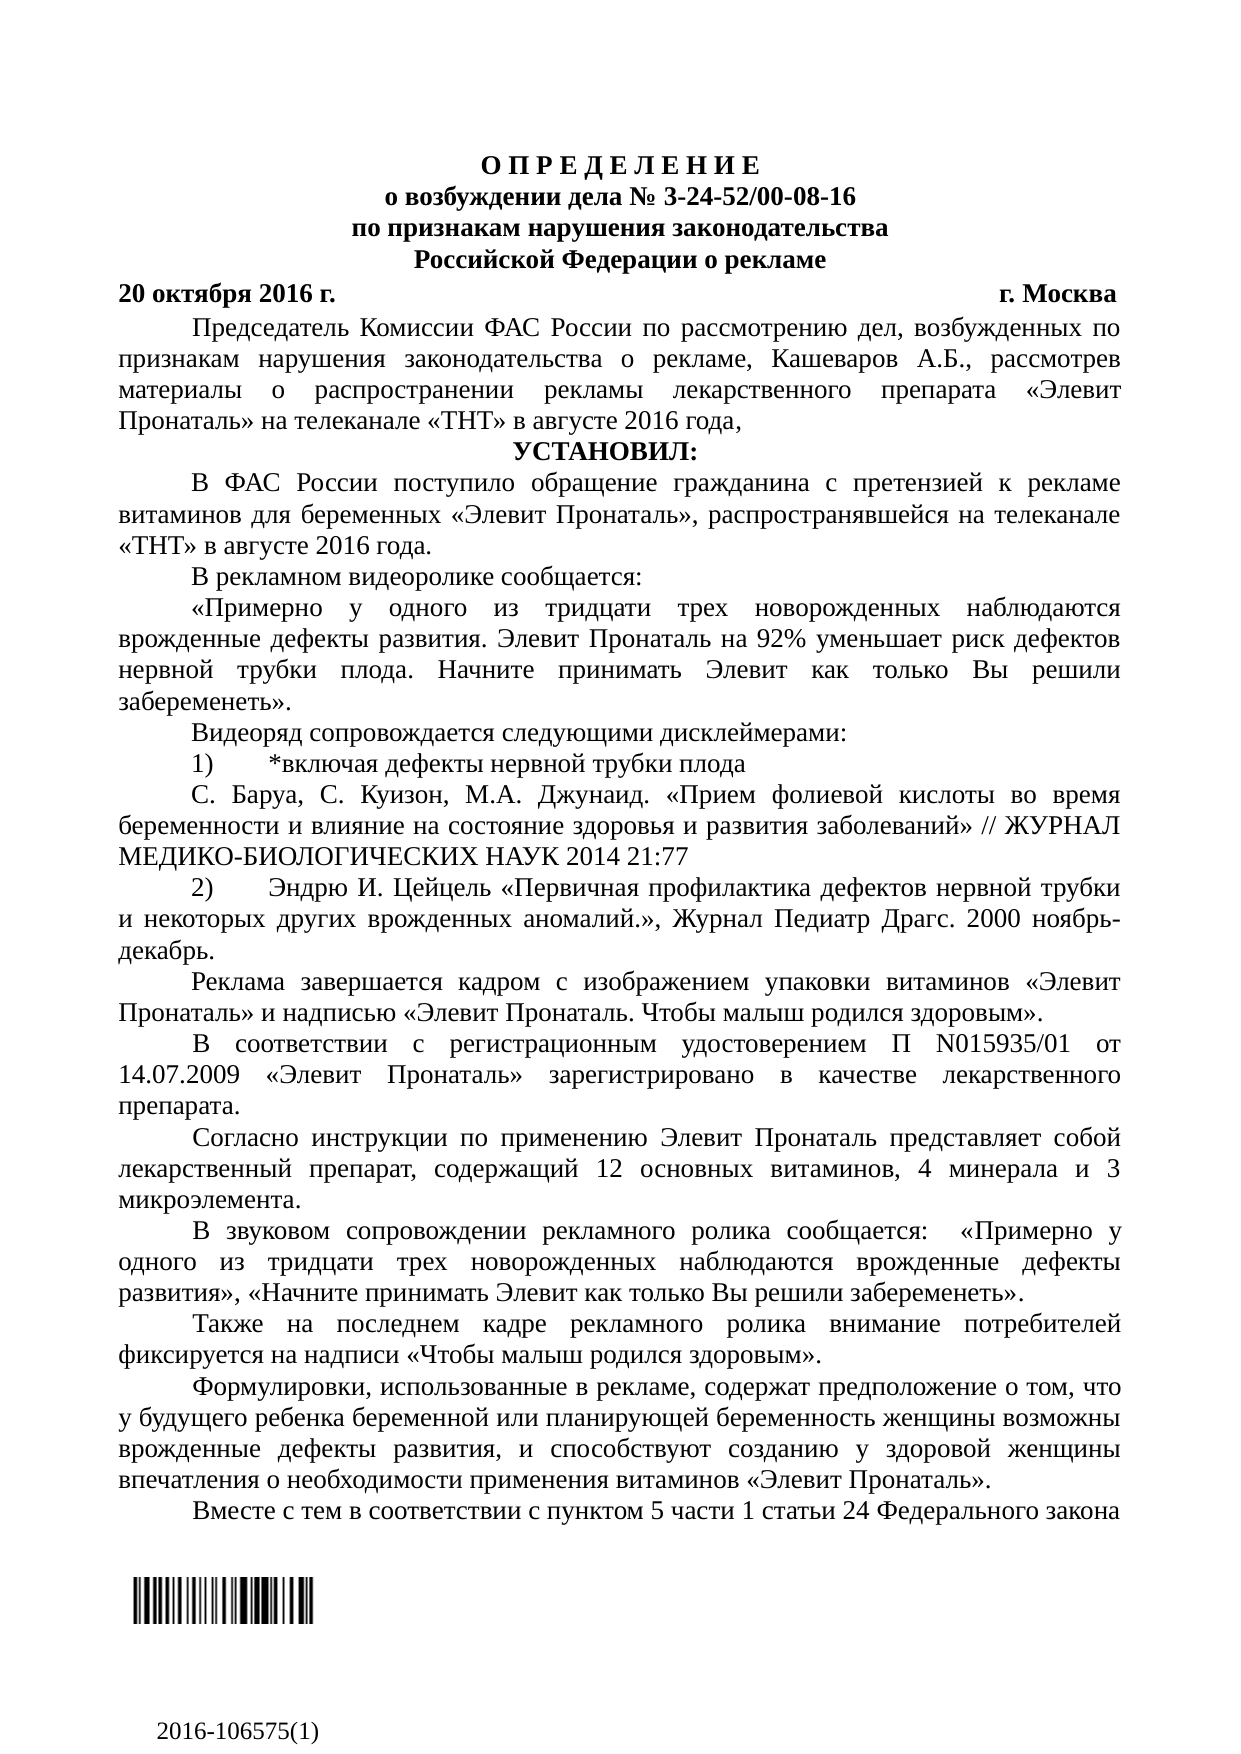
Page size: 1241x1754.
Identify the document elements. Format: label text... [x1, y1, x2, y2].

text О П Р Е Д Е Л Е Н И Е [118, 149, 1122, 180]
text В рекламном видеоролике сообщается: [118, 560, 1122, 591]
picture [118, 1577, 331, 1624]
text Реклама завершается кадром с изображением упаковки витаминов «Элевит Пронаталь» и надписью «Элевит Пронаталь. Чтобы малыш родился здоровым». [118, 965, 1122, 1027]
list Эндрю И. Цейцель «Первичная профилактика дефектов нервной трубки и некоторых других врожденных аномалий.», Журнал Педиатр Драгс. 2000 ноябрь-декабрь. [118, 871, 1122, 965]
text Российской Федерации о рекламе [118, 243, 1122, 274]
text В звуковом сопровождении рекламного ролика сообщается: «Примерно у одного из тридцати трех новорожденных наблюдаются врожденные дефекты развития», «Начните принимать Элевит как только Вы решили забеременеть». [118, 1214, 1122, 1307]
text Председатель Комиссии ФАС России по рассмотрению дел, возбужденных по признакам нарушения законодательства о рекламе, Кашеваров А.Б., рассмотрев материалы о распространении рекламы лекарственного препарата «Элевит Пронаталь» на телеканале «ТНТ» в августе 2016 года, [118, 311, 1122, 435]
list *включая дефекты нервной трубки плода [118, 747, 1122, 778]
text Также на последнем кадре рекламного ролика внимание потребителей фиксируется на надписи «Чтобы малыш родился здоровым». [118, 1307, 1122, 1370]
text С. Баруа, С. Куизон, М.А. Джунаид. «Прием фолиевой кислоты во время беременности и влияние на состояние здоровья и развития заболеваний» // ЖУРНАЛ МЕДИКО-БИОЛОГИЧЕСКИХ НАУК 2014 21:77 [118, 778, 1122, 871]
text Вместе с тем в соответствии с пунктом 5 части 1 статьи 24 Федерального закона [118, 1494, 1122, 1526]
text УСТАНОВИЛ: [487, 435, 1122, 467]
text В соответствии с регистрационным удостоверением П N015935/01 от 14.07.2009 «Элевит Пронаталь» зарегистрировано в качестве лекарственного препарата. [118, 1027, 1122, 1121]
text 20 октября 2016 г. г. Москва [118, 277, 1122, 308]
text по признакам нарушения законодательства [118, 212, 1122, 243]
text о возбуждении дела № 3-24-52/00-08-16 [118, 180, 1122, 212]
text В ФАС России поступило обращение гражданина с претензией к рекламе витаминов для беременных «Элевит Пронаталь», распространявшейся на телеканале «ТНТ» в августе 2016 года. [118, 467, 1122, 560]
text Согласно инструкции по применению Элевит Пронаталь представляет собой лекарственный препарат, содержащий 12 основных витаминов, 4 минерала и 3 микроэлемента. [118, 1121, 1122, 1214]
text Видеоряд сопровождается следующими дисклеймерами: [118, 716, 1122, 747]
text Формулировки, использованные в рекламе, содержат предположение о том, что у будущего ребенка беременной или планирующей беременность женщины возможны врожденные дефекты развития, и способствуют созданию у здоровой женщины впечатления о необходимости применения витаминов «Элевит Пронаталь». [118, 1370, 1122, 1494]
text «Примерно у одного из тридцати трех новорожденных наблюдаются врожденные дефекты развития. Элевит Пронаталь на 92% уменьшает риск дефектов нервной трубки плода. Начните принимать Элевит как только Вы решили забеременеть». [118, 591, 1122, 716]
